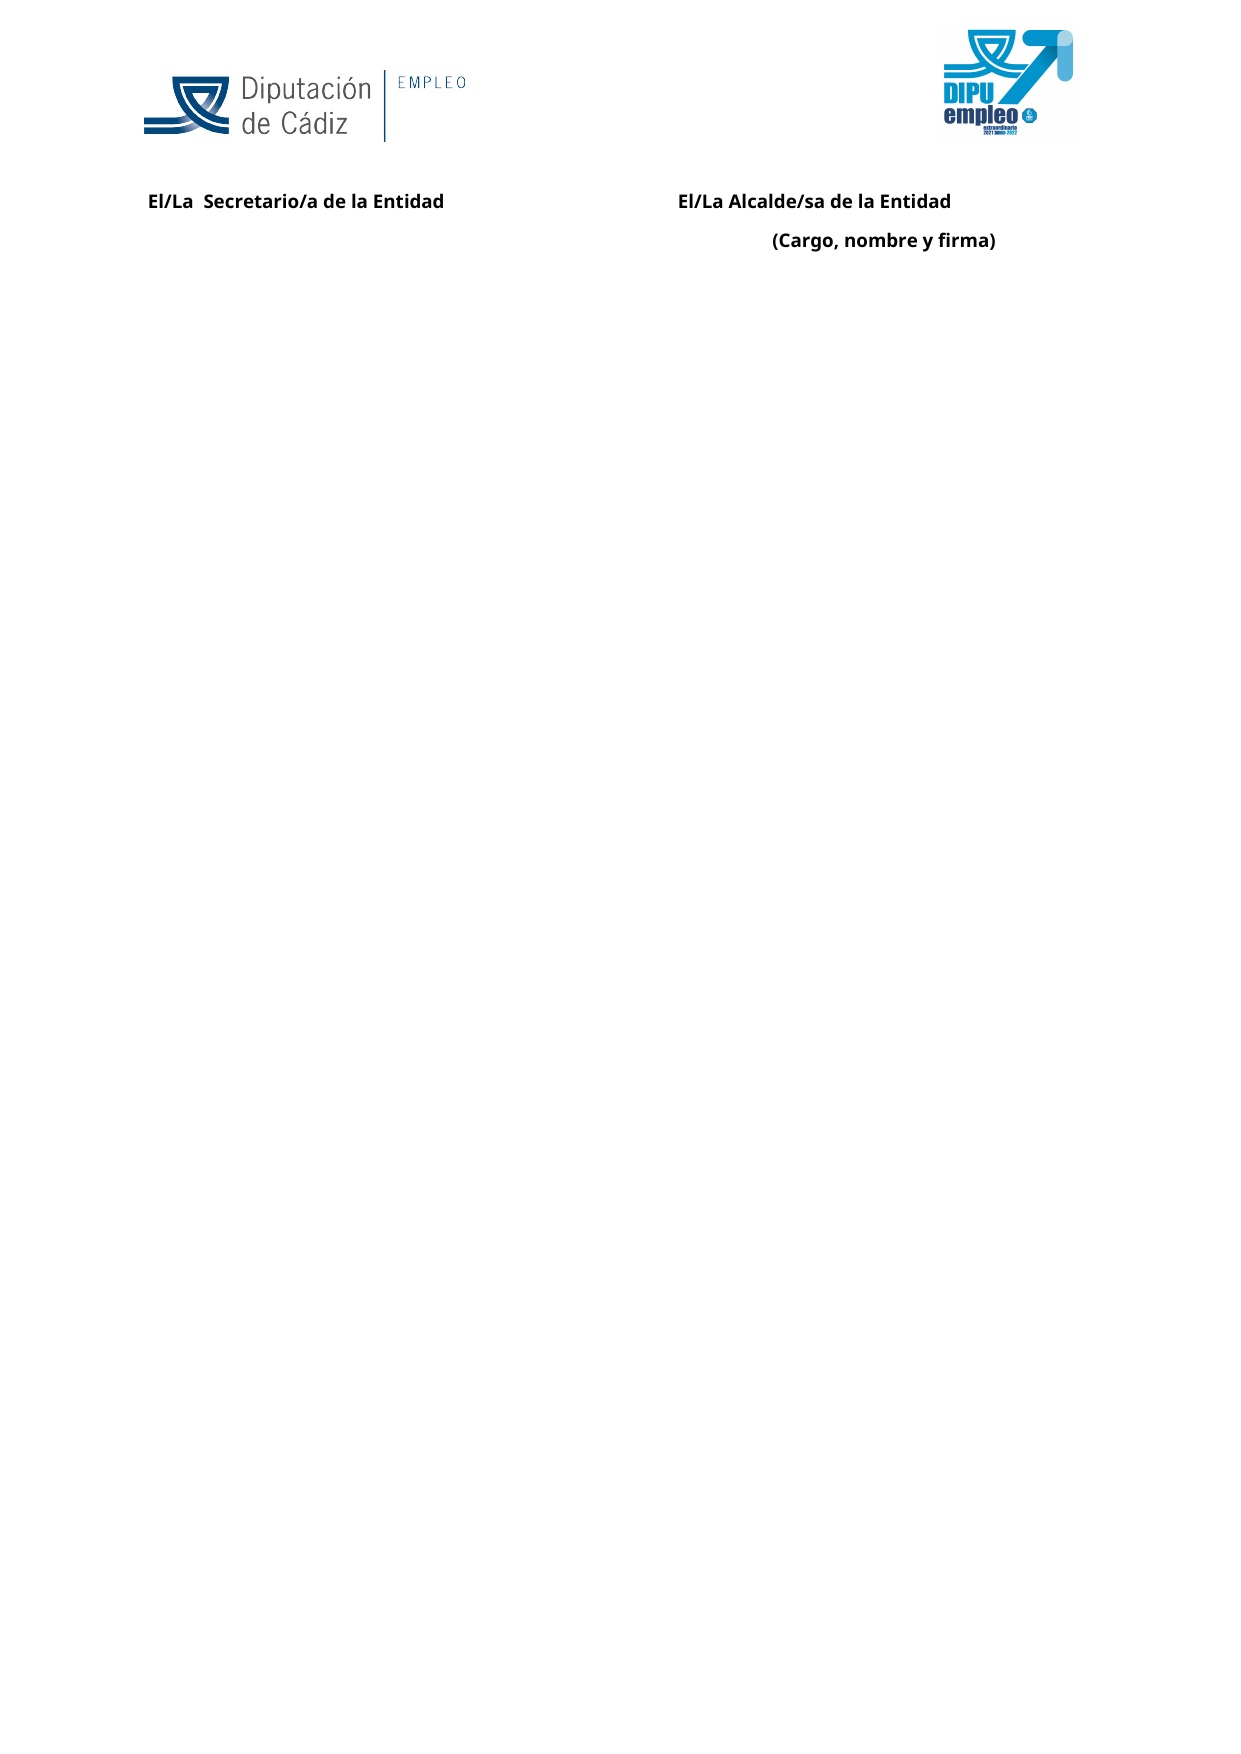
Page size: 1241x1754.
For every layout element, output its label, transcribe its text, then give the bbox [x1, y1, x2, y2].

text El/La Secretario/a de la Entidad El/La Alcalde/sa de la Entidad [148, 189, 1122, 214]
text (Cargo, nombre y firma) [148, 227, 1122, 252]
picture [144, 70, 466, 142]
picture [936, 25, 1082, 142]
